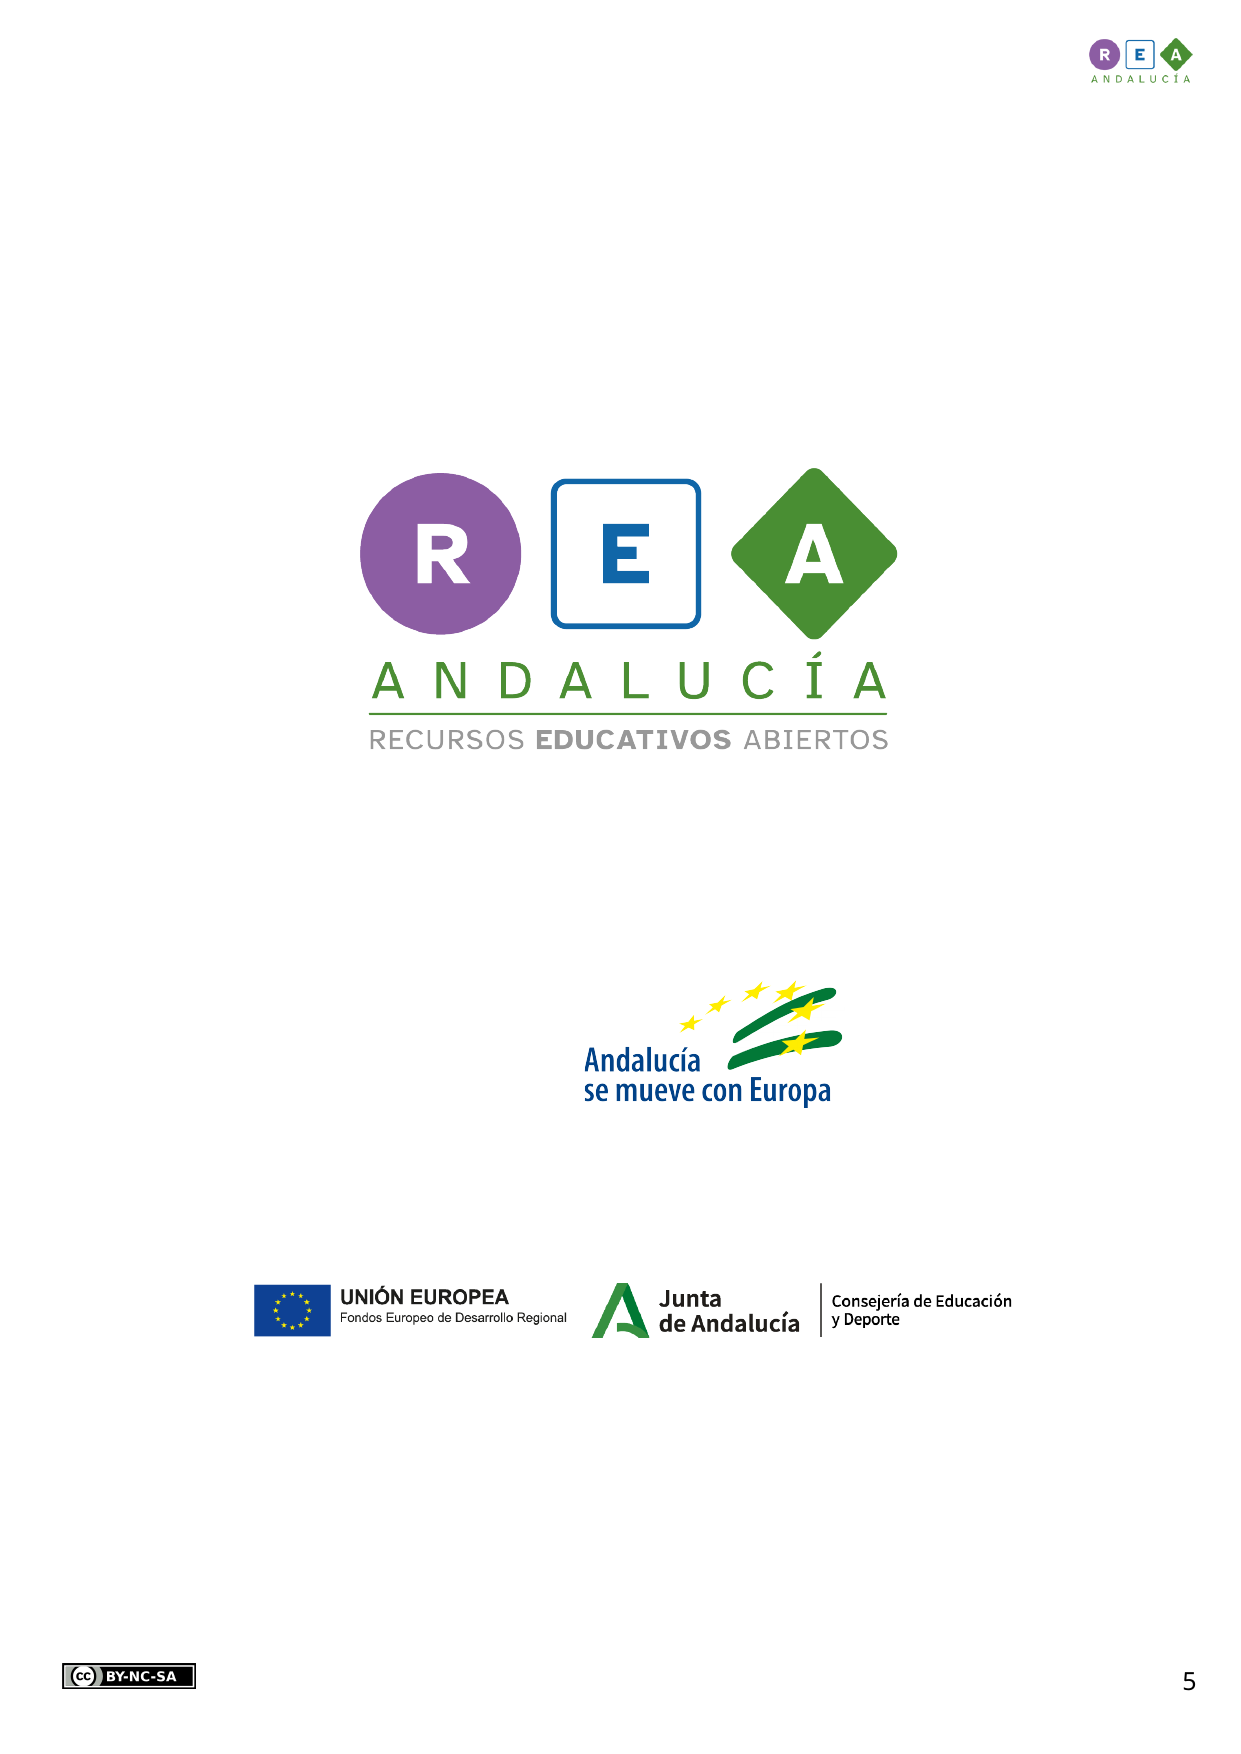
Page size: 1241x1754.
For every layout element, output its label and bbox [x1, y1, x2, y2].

picture [62, 1663, 480, 1698]
picture [584, 980, 845, 1108]
picture [334, 312, 925, 904]
picture [1084, 33, 1197, 88]
picture [233, 1266, 1025, 1357]
